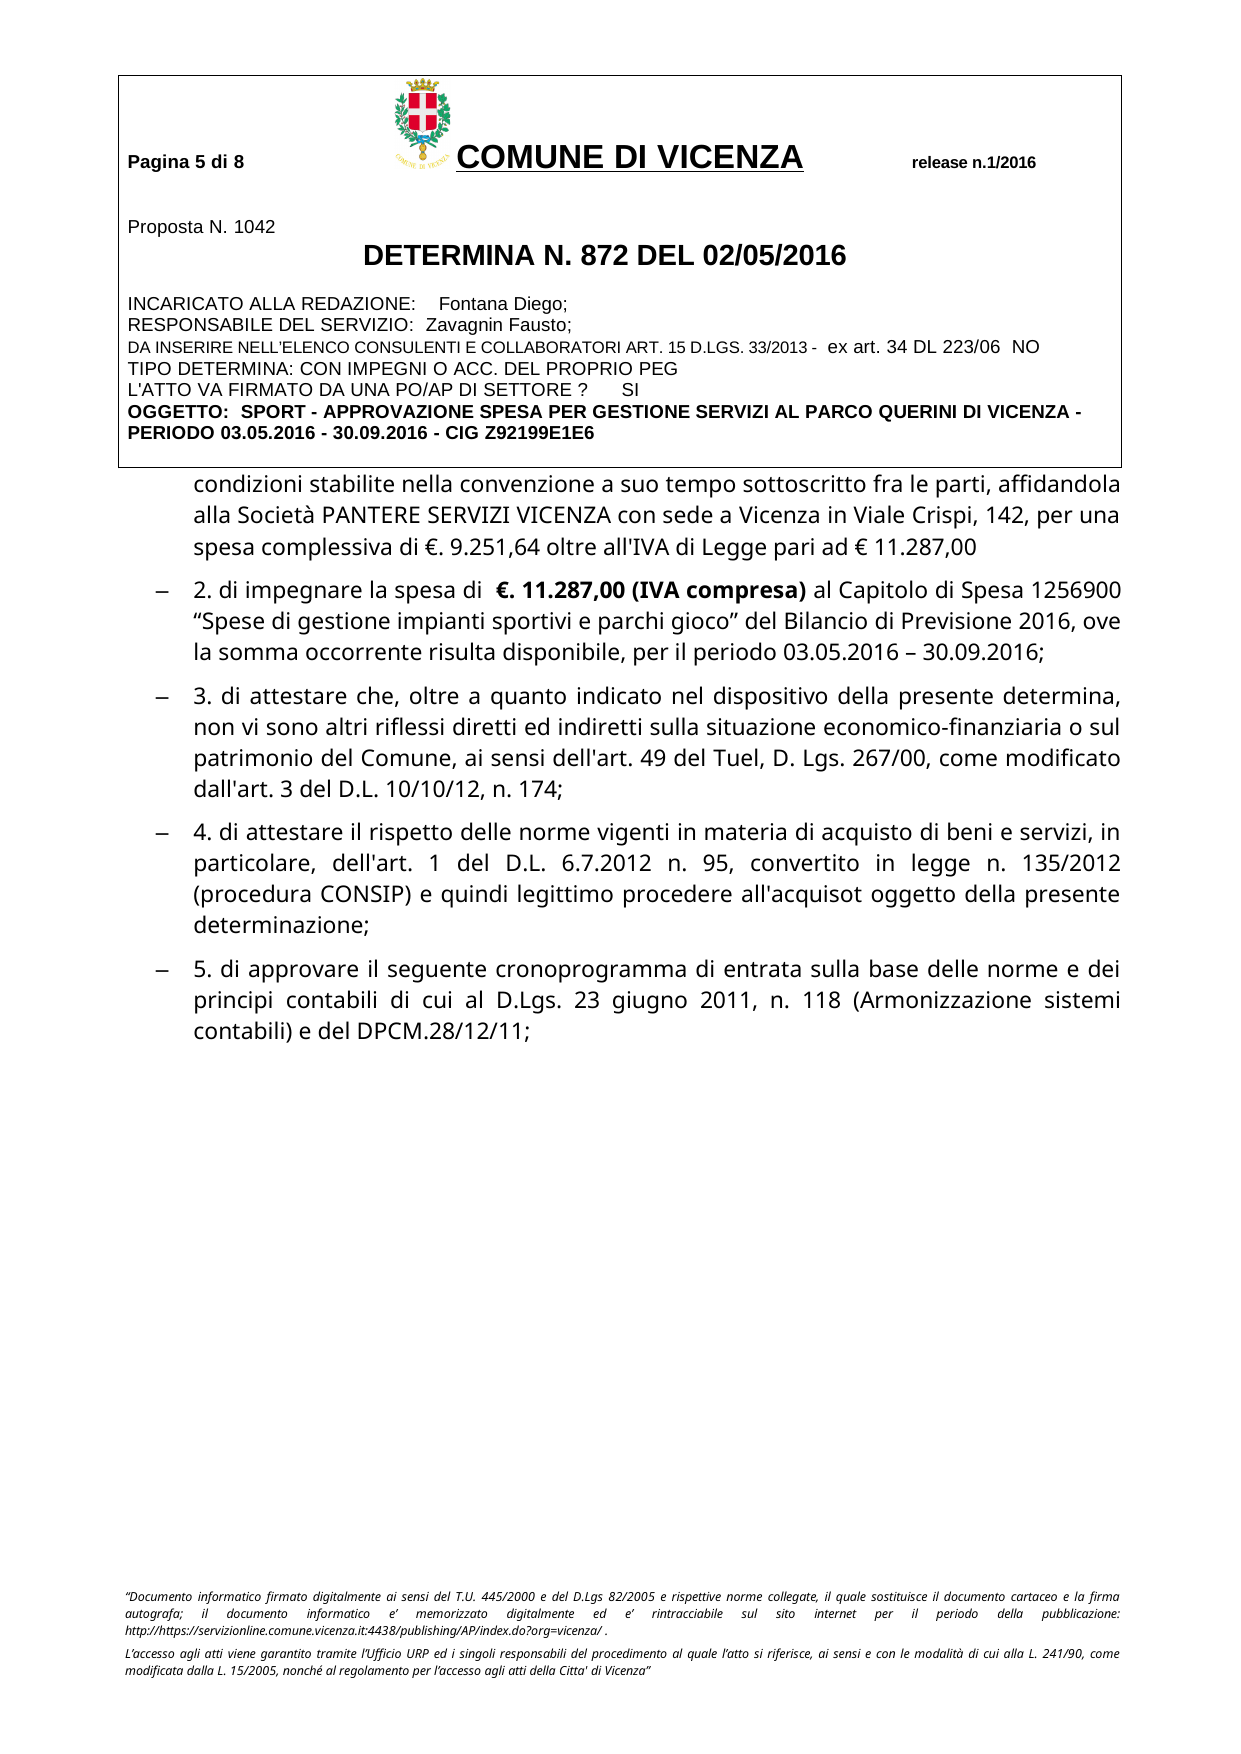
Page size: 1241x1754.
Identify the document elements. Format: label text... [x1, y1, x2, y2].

picture [394, 78, 451, 169]
list condizioni stabilite nella convenzione a suo tempo sottoscritto fra le parti, affidandola alla Società PANTERE SERVIZI VICENZA con sede a Vicenza in Viale Crispi, 142, per una spesa complessiva di €. 9.251,64 oltre all'IVA di Legge pari ad € 11.287,00 [156, 468, 1122, 562]
list 4. di attestare il rispetto delle norme vigenti in materia di acquisto di beni e servizi, in particolare, dell'art. 1 del D.L. 6.7.2012 n. 95, convertito in legge n. 135/2012 (procedura CONSIP) e quindi legittimo procedere all'acquisot oggetto della presente determinazione; [156, 816, 1122, 941]
list 2. di impegnare la spesa di €. 11.287,00 (IVA compresa) al Capitolo di Spesa 1256900 “Spese di gestione impianti sportivi e parchi gioco” del Bilancio di Previsione 2016, ove la somma occorrente risulta disponibile, per il periodo 03.05.2016 – 30.09.2016; [156, 574, 1122, 667]
list 5. di approvare il seguente cronoprogramma di entrata sulla base delle norme e dei principi contabili di cui al D.Lgs. 23 giugno 2011, n. 118 (Armonizzazione sistemi contabili) e del DPCM.28/12/11; [156, 953, 1122, 1046]
list 3. di attestare che, oltre a quanto indicato nel dispositivo della presente determina, non vi sono altri riflessi diretti ed indiretti sulla situazione economico-finanziaria o sul patrimonio del Comune, ai sensi dell'art. 49 del Tuel, D. Lgs. 267/00, come modificato dall'art. 3 del D.L. 10/10/12, n. 174; [156, 680, 1122, 804]
